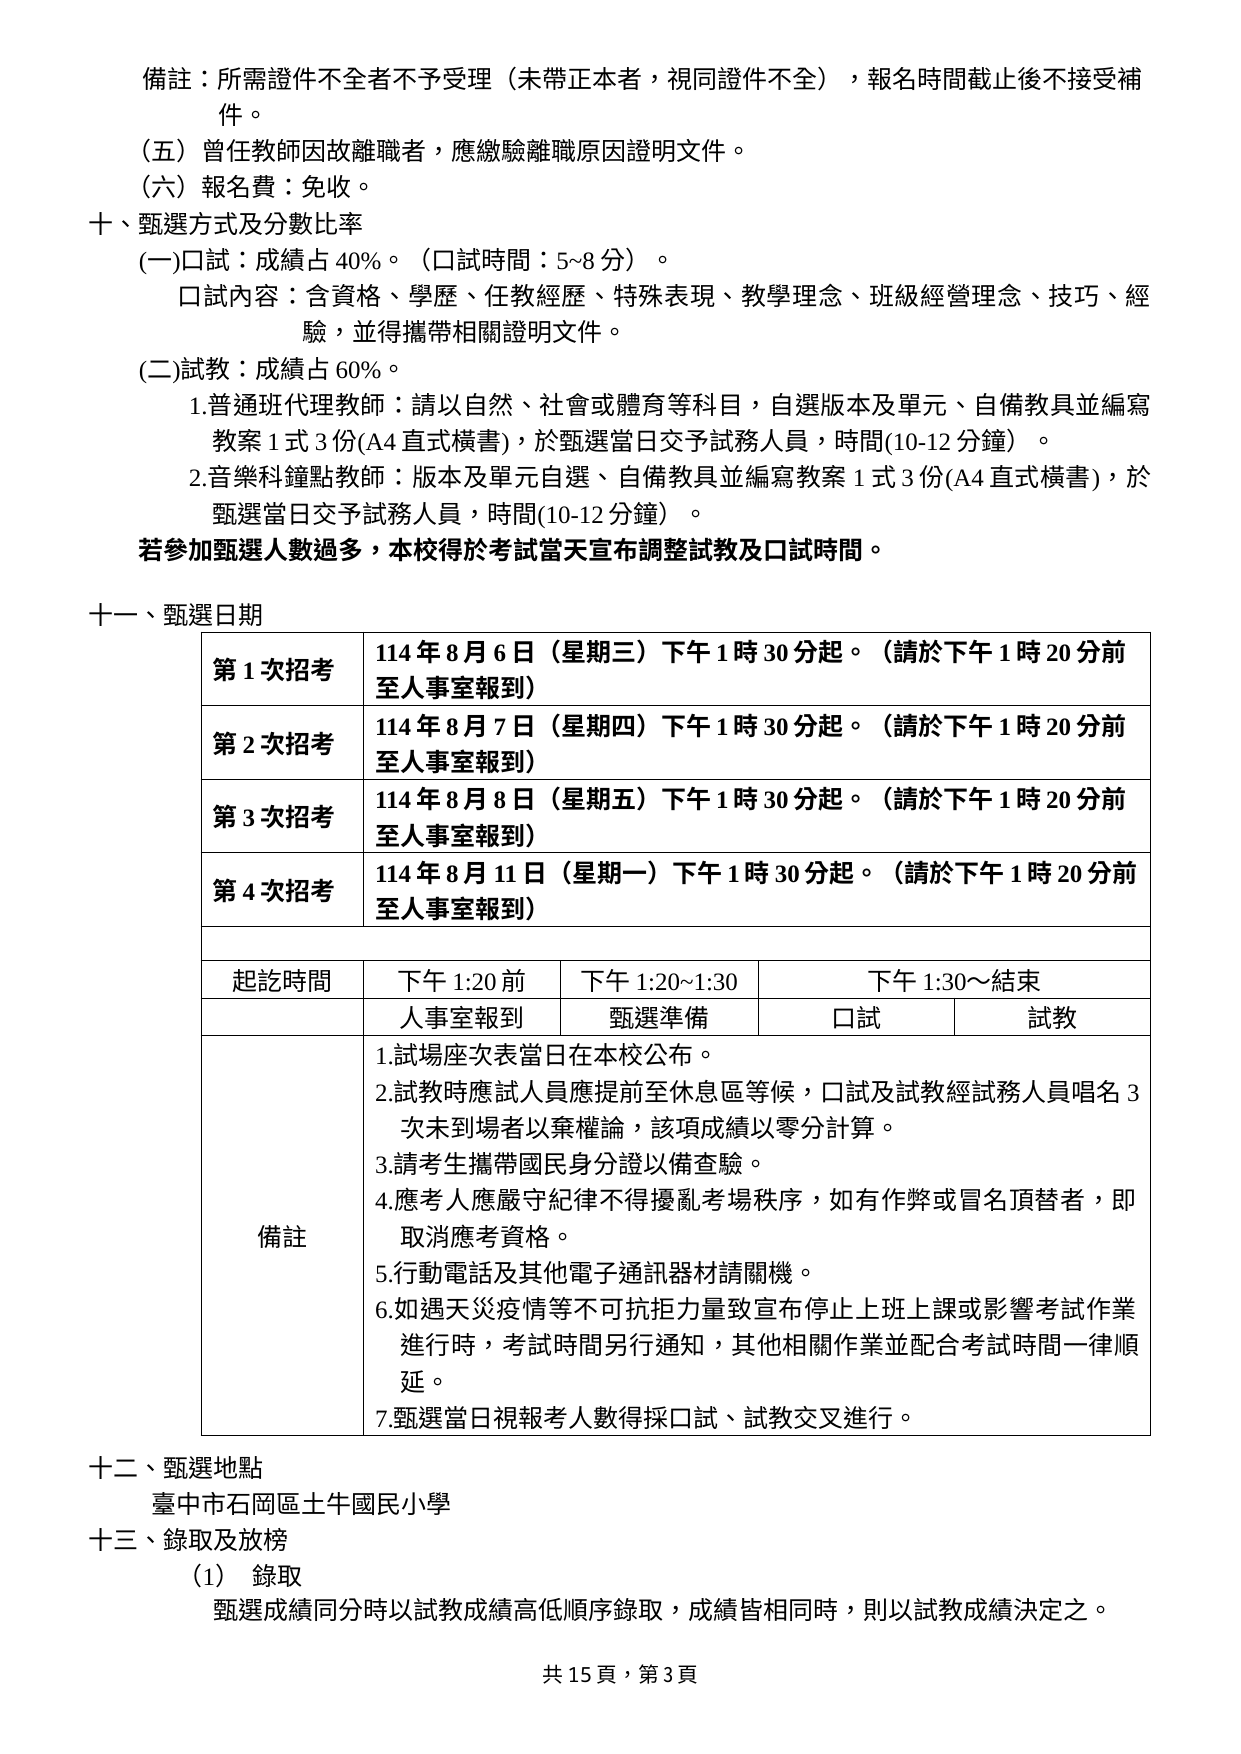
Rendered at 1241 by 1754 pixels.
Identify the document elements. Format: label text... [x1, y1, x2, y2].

text （六）報名費：免收。 [126, 168, 1152, 204]
table_cell 下午1:20前 [364, 961, 560, 997]
text 若參加甄選人數過多，本校得於考試當天宣布調整試教及口試時間。 [139, 530, 1152, 567]
text 1.普通班代理教師：請以自然、社會或體育等科目，自選版本及單元、自備教具並編寫教案1式3份(A4直式橫書)，於甄選當日交予試務人員，時間(10-12分鐘）。 [188, 385, 1152, 458]
table_cell [202, 927, 1150, 960]
text 甄選成績同分時以試教成績高低順序錄取，成績皆相同時，則以試教成績決定之。 [214, 1593, 1152, 1626]
table_cell 備註 [202, 1036, 363, 1434]
text 十、甄選方式及分數比率 [89, 204, 1152, 240]
table_cell 1.試場座次表當日在本校公布。 2.試教時應試人員應提前至休息區等候，口試及試教經試務人員唱名3次未到場者以棄權論，該項成績以零分計算。 3.請考生攜帶國民身分證以備查驗。 4.應考人應嚴守紀律不得擾亂考場秩序，如有作弊或冒名頂替者，即取消應考資格。 5.行動電話及其他電子通訊器材請關機。 6.如遇天災疫情等不可抗拒力量致宣布停止上班上課或影響考試作業進行時，考試時間另行通知，其他相關作業並配合考試時間一律順延。 7.甄選當日視報考人數得採口試、試教交叉進行。 [364, 1036, 1150, 1434]
table_cell 第4次招考 [202, 853, 363, 926]
table_header 第1次招考 [202, 633, 363, 705]
text 臺中市石岡區土牛國民小學 [151, 1484, 1152, 1521]
text 口試內容：含資格、學歷、任教經歷、特殊表現、教學理念、班級經營理念、技巧、經驗，並得攜帶相關證明文件。 [177, 277, 1152, 349]
table_cell 口試 [759, 999, 954, 1035]
table_cell 下午1:20~1:30 [561, 961, 758, 997]
text 十一、甄選日期 [89, 595, 1152, 632]
text 十三、錄取及放榜 [89, 1521, 1152, 1557]
table_cell 試教 [955, 999, 1150, 1035]
table_cell 下午1:30～結束 [759, 961, 1150, 997]
table_cell 人事室報到 [364, 999, 560, 1035]
text 十二、甄選地點 [89, 1448, 1152, 1484]
table_header 114年8月6日（星期三）下午1時30分起。（請於下午1時20分前至人事室報到） [364, 633, 1150, 705]
table_cell 114年8月7日（星期四）下午1時30分起。（請於下午1時20分前至人事室報到） [364, 706, 1150, 779]
table_cell 第3次招考 [202, 780, 363, 852]
text (二)試教：成績占60%。 [139, 349, 1152, 385]
table_cell 起訖時間 [202, 961, 363, 997]
text 備註：所需證件不全者不予受理（未帶正本者，視同證件不全），報名時間截止後不接受補件。 [142, 59, 1152, 132]
text 2.音樂科鐘點教師：版本及單元自選、自備教具並編寫教案1式3份(A4直式橫書)，於甄選當日交予試務人員，時間(10-12分鐘）。 [188, 458, 1152, 530]
list 錄取 [177, 1557, 1152, 1593]
text (一)口試：成績占40%。（口試時間：5~8分）。 [139, 240, 1152, 277]
table_cell 第2次招考 [202, 706, 363, 779]
table_cell [202, 999, 363, 1035]
table_cell 114年8月8日（星期五）下午1時30分起。（請於下午1時20分前至人事室報到） [364, 780, 1150, 852]
table_cell 甄選準備 [561, 999, 758, 1035]
text （五）曾任教師因故離職者，應繳驗離職原因證明文件。 [126, 132, 1152, 168]
table_cell 114年8月11日（星期一）下午1時30分起。（請於下午1時20分前至人事室報到） [364, 853, 1150, 926]
